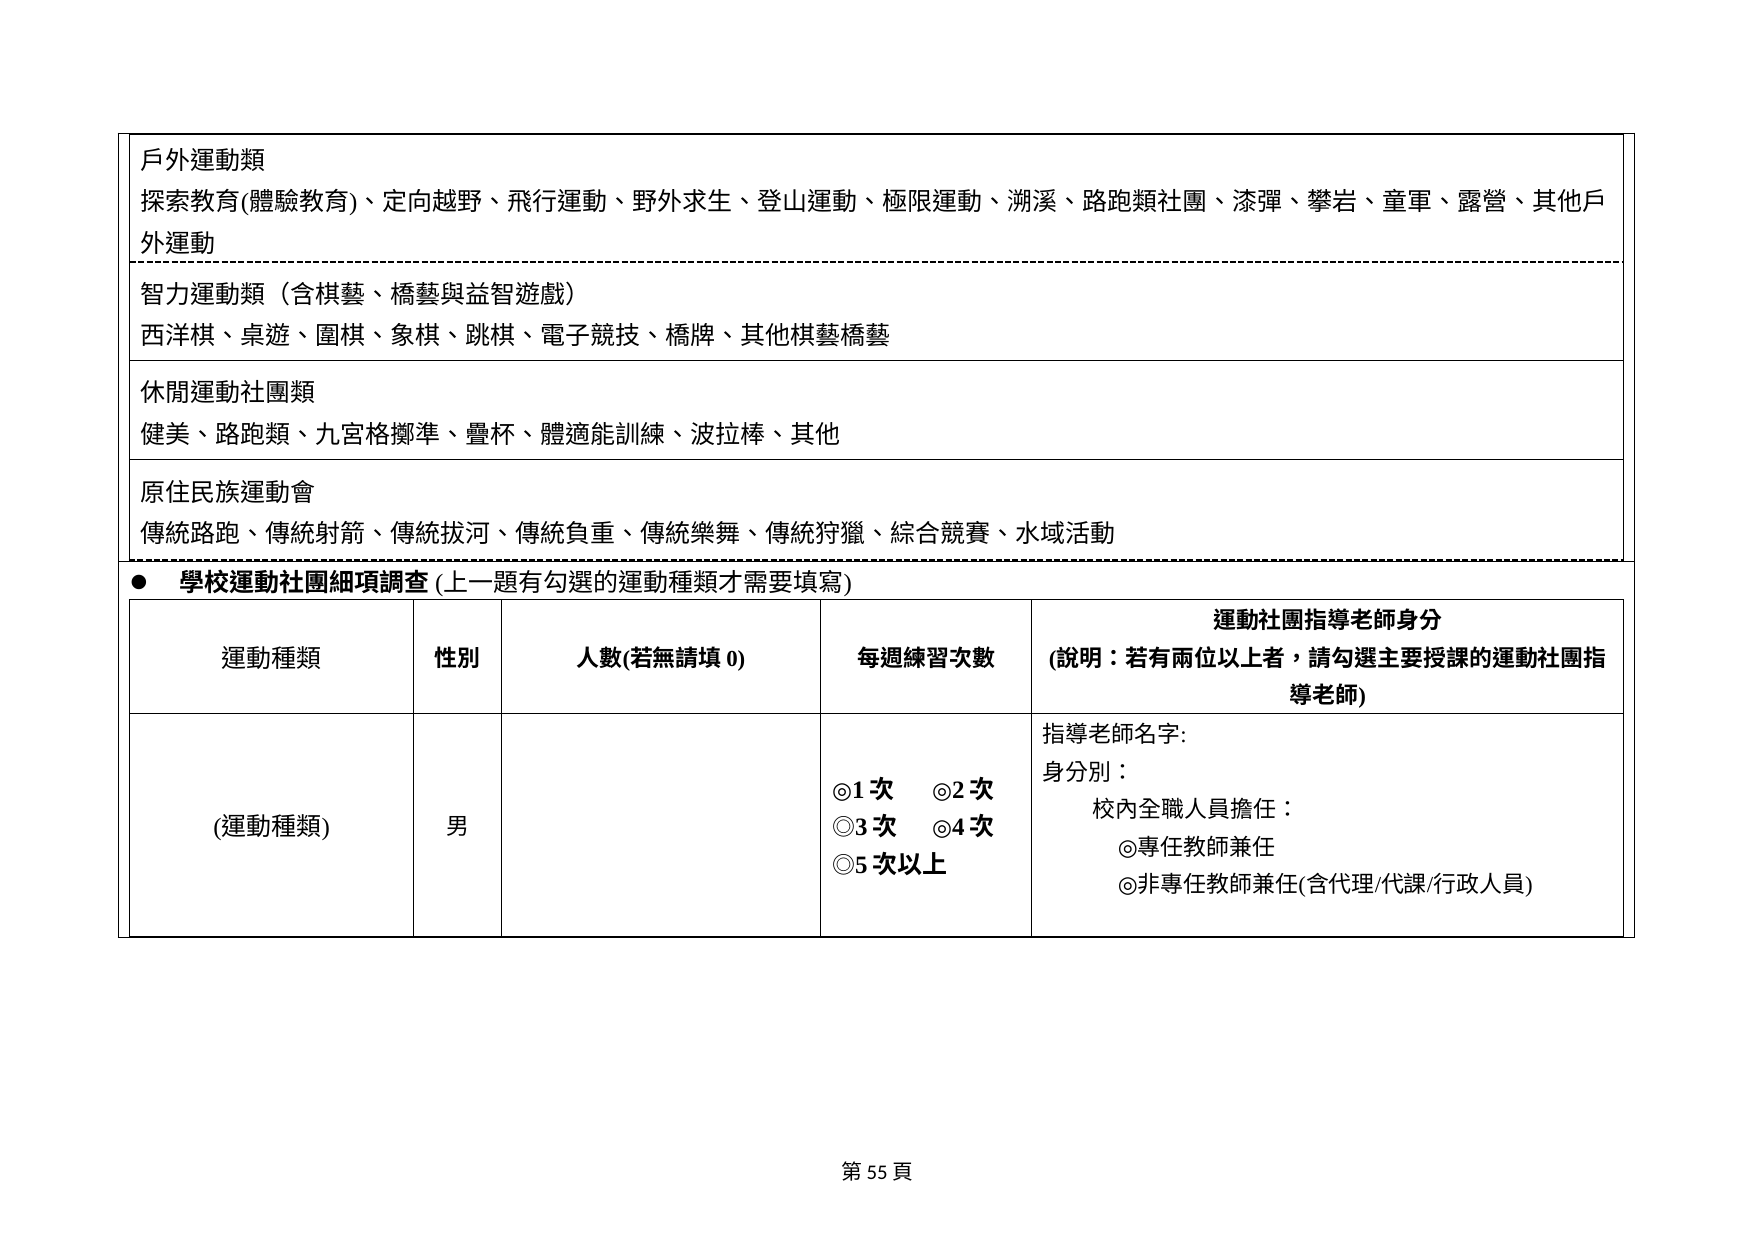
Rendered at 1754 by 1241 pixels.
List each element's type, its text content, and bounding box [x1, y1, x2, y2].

table_header 運動社團指導老師身分 (說明：若有兩位以上者，請勾選主要授課的運動社團指導老師) [1612, 600, 1623, 713]
table_cell ◎1次 ◎2次◎3次 ◎4次◎5次以上 [821, 714, 1031, 936]
table_cell [502, 714, 820, 936]
table_cell 原住民族運動會 傳統路跑、傳統射箭、傳統拔河、傳統負重、傳統樂舞、傳統狩獵、綜合競賽、水域活動 [130, 460, 1623, 558]
table_cell 戶外運動類 探索教育(體驗教育)、定向越野、飛行運動、野外求生、登山運動、極限運動、溯溪、路跑類社團、漆彈、攀岩、童軍、露營、其他戶外運動 [130, 135, 1623, 261]
table_cell 指導老師名字: 身分別： 校內全職人員擔任： ◎專任教師兼任 ◎非專任教師兼任(含代理/代課/行政人員) [1032, 714, 1623, 936]
table_cell (運動種類) [130, 714, 413, 936]
table_cell 休閒運動社團類 健美、路跑類、九宮格擲準、疊杯、體適能訓練、波拉棒、其他 [130, 361, 1623, 459]
table_cell [1624, 134, 1634, 561]
table_cell [119, 134, 129, 561]
table_header 運動種類 [130, 600, 413, 713]
table_header 人數(若無請填0) [502, 600, 820, 713]
table_cell 智力運動類（含棋藝、橋藝與益智遊戲） 西洋棋、桌遊、圍棋、象棋、跳棋、電子競技、橋牌、其他棋藝橋藝 [130, 261, 1623, 360]
table_cell 男 [414, 714, 501, 936]
table_cell 學校運動社團細項調查 (上一題有勾選的運動種類才需要填寫) [119, 562, 1634, 937]
table_header 每週練習次數 [821, 600, 1031, 713]
table_header 性別 [414, 600, 501, 713]
table_header 運動社團指導老師身分 (說明：若有兩位以上者，請勾選主要授課的運動社團指導老師) [1032, 600, 1043, 713]
